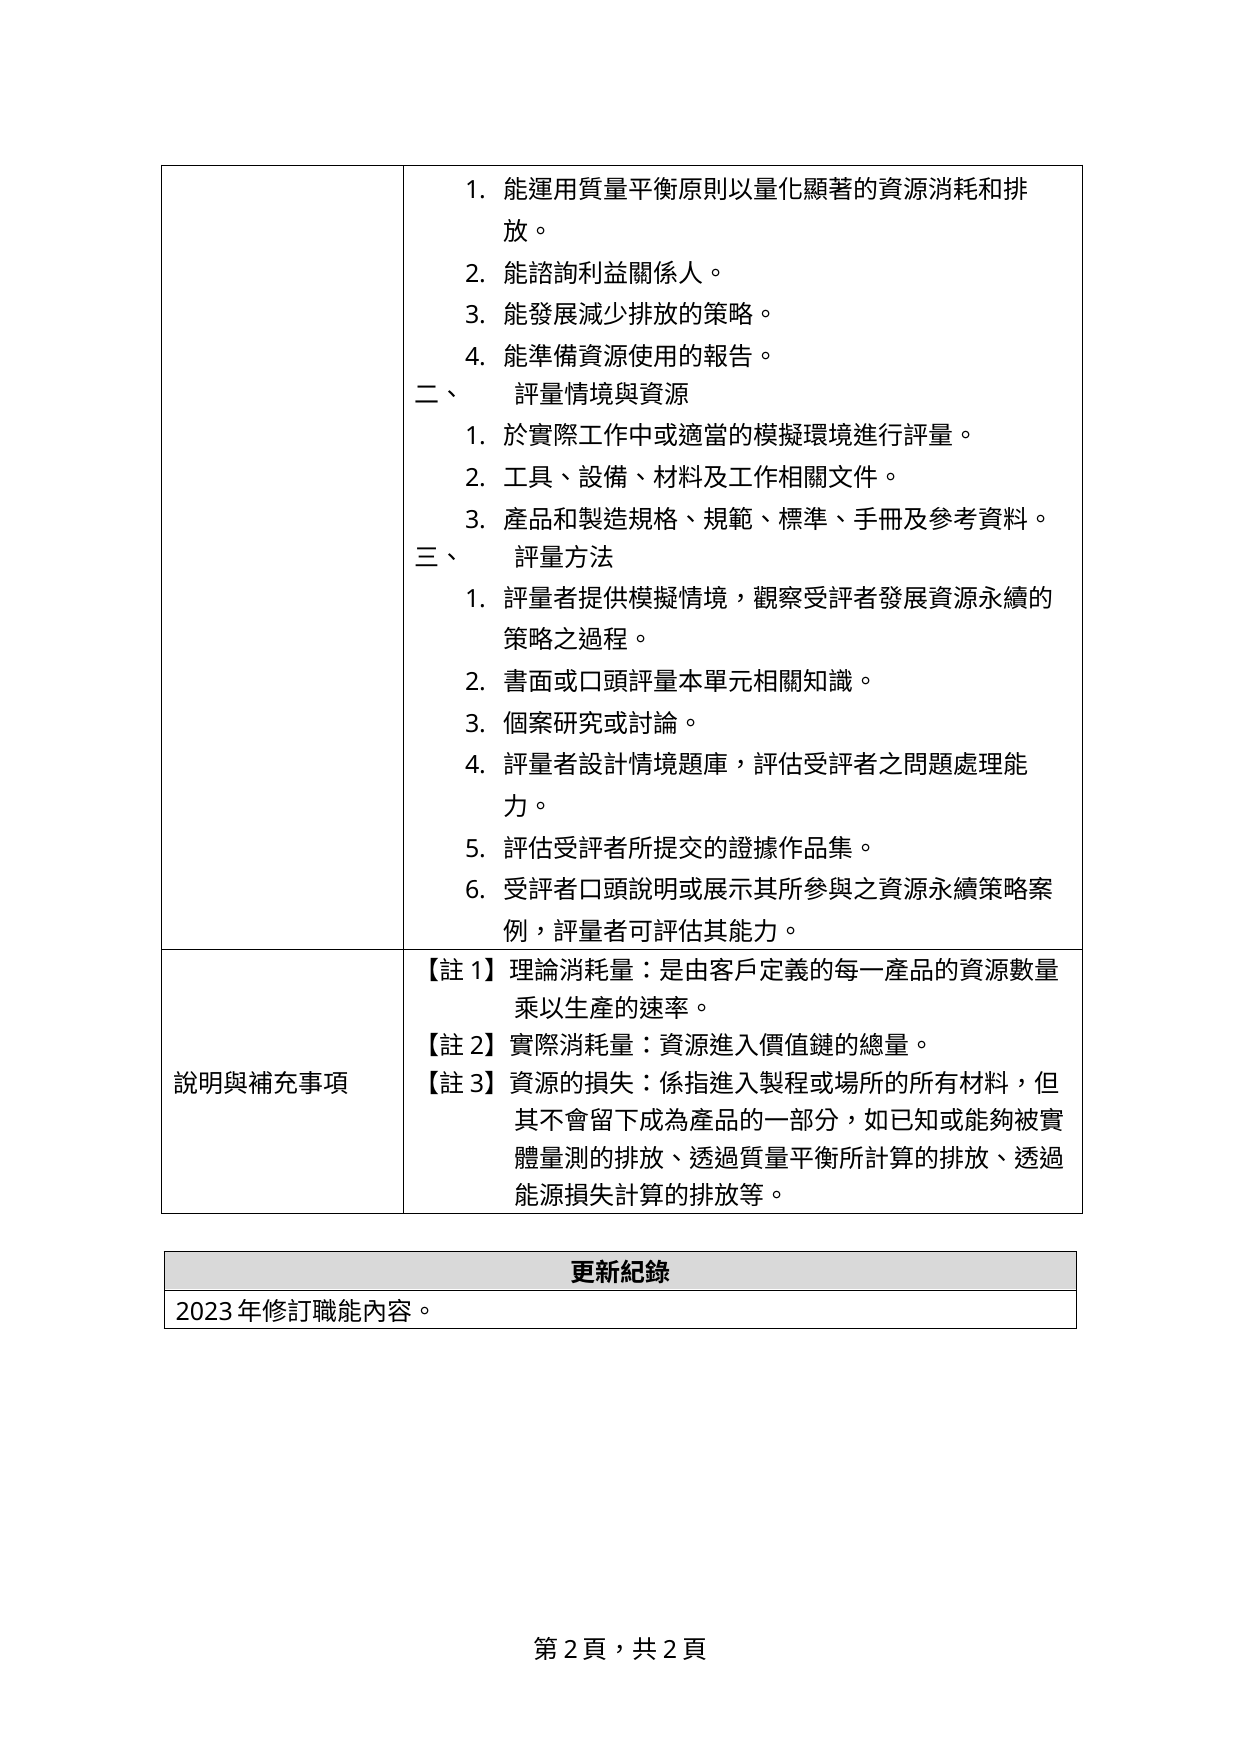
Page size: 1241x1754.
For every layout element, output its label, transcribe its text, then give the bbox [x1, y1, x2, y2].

table_cell [162, 166, 403, 949]
table_cell 2023年修訂職能內容。 [165, 1291, 1076, 1328]
table_cell 【註1】理論消耗量：是由客戶定義的每一產品的資源數量乘以生產的速率。 【註2】實際消耗量：資源進入價值鏈的總量。 【註3】資源的損失：係指進入製程或場所的所有材料，但其不會留下成為產品的一部分，如已知或能夠被實體量測的排放、透過質量平衡所計算的排放、透過能源損失計算的排放等。 [404, 950, 1082, 1212]
table_header 更新紀錄 [165, 1252, 1076, 1289]
table_cell 評量證據 能運用質量平衡原則以量化顯著的資源消耗和排放。 能諮詢利益關係人。 能發展減少排放的策略。 能準備資源使用的報告。 評量情境與資源 於實際工作中或適當的模擬環境進行評量。 工具、設備、材料及工作相關文件。 產品和製造規格、規範、標準、手冊及參考資料。 評量方法 評量者提供模擬情境，觀察受評者發展資源永續的策略之過程。 書面或口頭評量本單元相關知識。 個案研究或討論。 評量者設計情境題庫，評估受評者之問題處理能力。 評估受評者所提交的證據作品集。 受評者口頭說明或展示其所參與之資源永續策略案例，評量者可評估其能力。 [404, 166, 1082, 949]
table_cell 說明與補充事項 [162, 950, 403, 1212]
